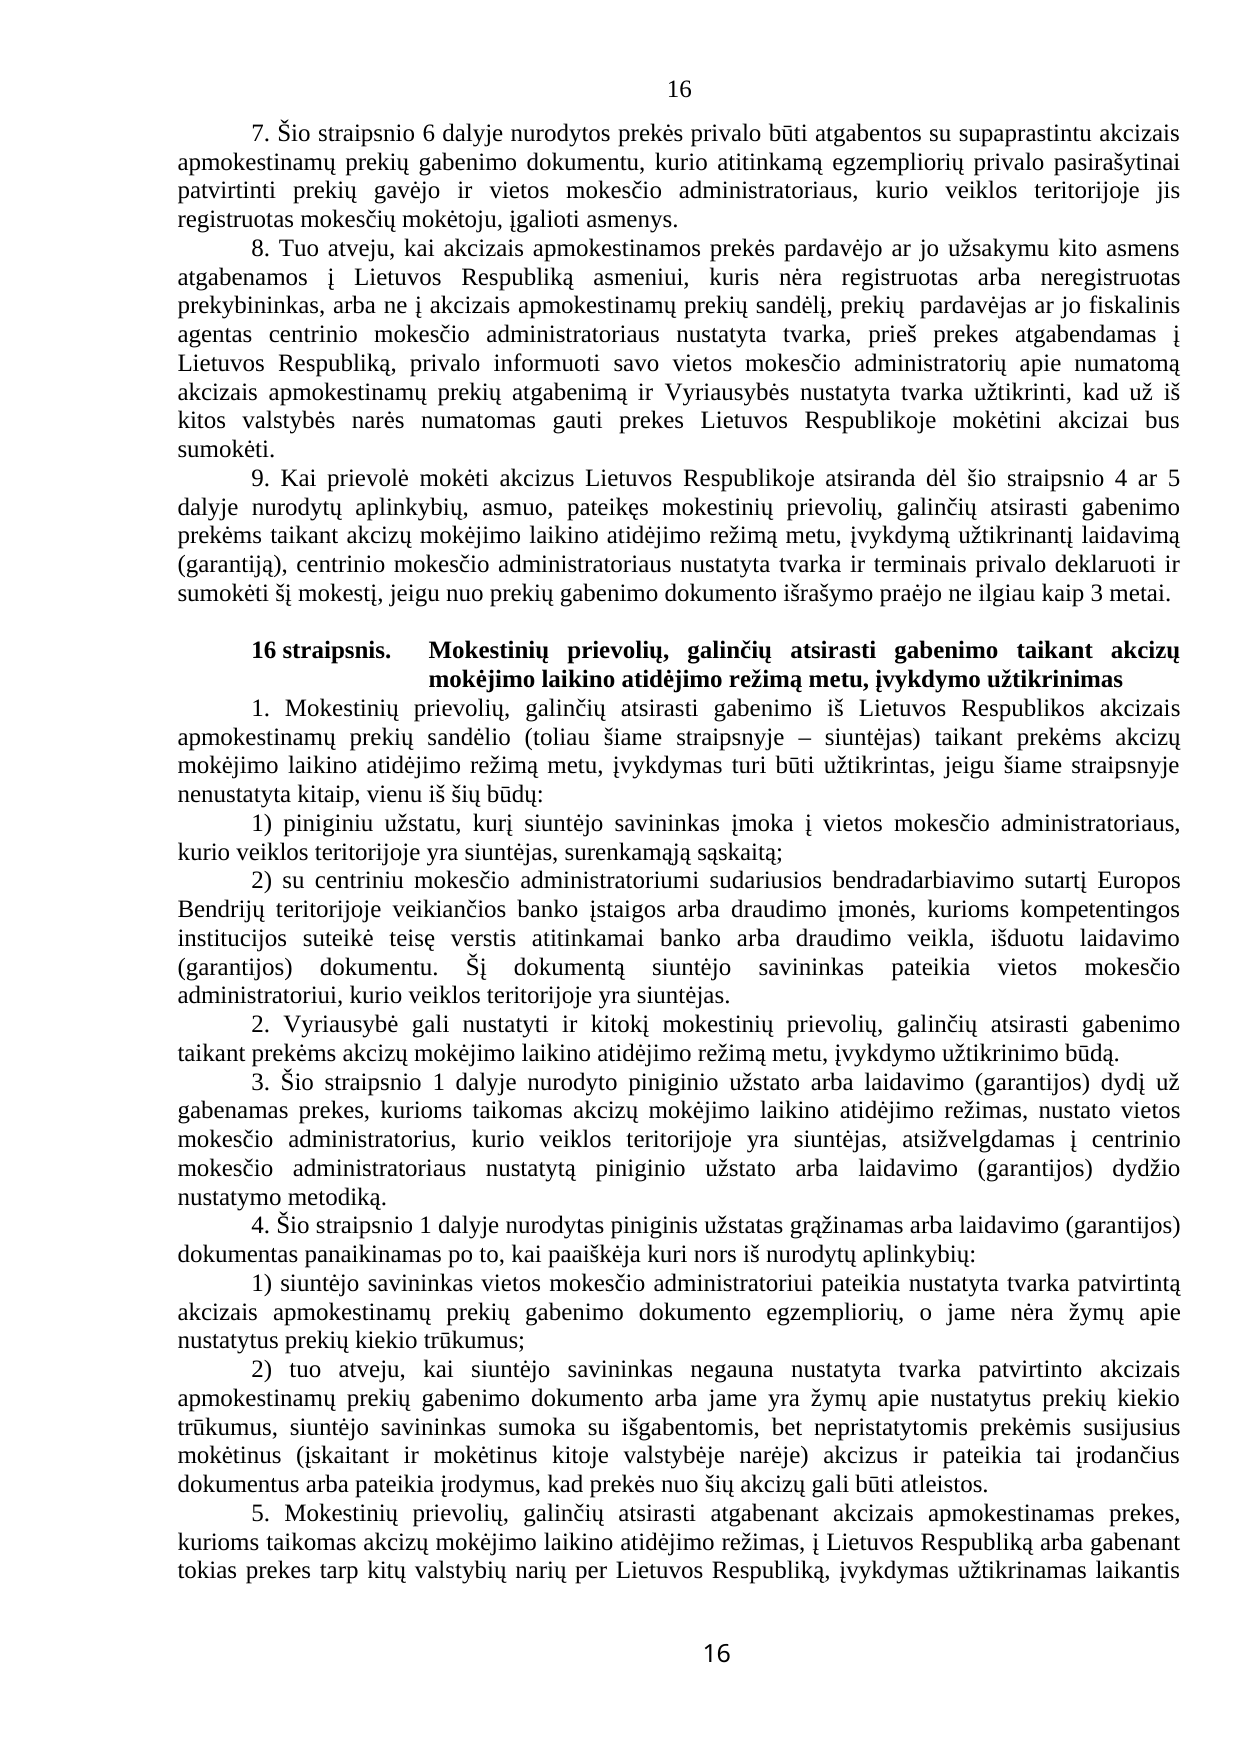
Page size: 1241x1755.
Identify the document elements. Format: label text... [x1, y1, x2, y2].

text 4. Šio straipsnio 1 dalyje nurodytas piniginis užstatas grąžinamas arba laidavimo (garantijos) dokumentas panaikinamas po to, kai paaiškėja kuri nors iš nurodytų aplinkybių: [177, 1211, 1181, 1268]
text 1) piniginiu užstatu, kurį siuntėjo savininkas įmoka į vietos mokesčio administratoriaus, kurio veiklos teritorijoje yra siuntėjas, surenkamąją sąskaitą; [177, 808, 1181, 866]
text 1. Mokestinių prievolių, galinčių atsirasti gabenimo iš Lietuvos Respublikos akcizais apmokestinamų prekių sandėlio (toliau šiame straipsnyje – siuntėjas) taikant prekėms akcizų mokėjimo laikino atidėjimo režimą metu, įvykdymas turi būti užtikrintas, jeigu šiame straipsnyje nenustatyta kitaip, vienu iš šių būdų: [177, 693, 1181, 808]
text 2) su centriniu mokesčio administratoriumi sudariusios bendradarbiavimo sutartį Europos Bendrijų teritorijoje veikiančios banko įstaigos arba draudimo įmonės, kurioms kompetentingos institucijos suteikė teisę verstis atitinkamai banko arba draudimo veikla, išduotu laidavimo (garantijos) dokumentu. Šį dokumentą siuntėjo savininkas pateikia vietos mokesčio administratoriui, kurio veiklos teritorijoje yra siuntėjas. [177, 866, 1181, 1009]
text 1) siuntėjo savininkas vietos mokesčio administratoriui pateikia nustatyta tvarka patvirtintą akcizais apmokestinamų prekių gabenimo dokumento egzempliorių, o jame nėra žymų apie nustatytus prekių kiekio trūkumus; [177, 1268, 1181, 1354]
text 5. Mokestinių prievolių, galinčių atsirasti atgabenant akcizais apmokestinamas prekes, kurioms taikomas akcizų mokėjimo laikino atidėjimo režimas, į Lietuvos Respubliką arba gabenant tokias prekes tarp kitų valstybių narių per Lietuvos Respubliką, įvykdymas užtikrinamas laikantis [177, 1498, 1181, 1584]
text 2. Vyriausybė gali nustatyti ir kitokį mokestinių prievolių, galinčių atsirasti gabenimo taikant prekėms akcizų mokėjimo laikino atidėjimo režimą metu, įvykdymo užtikrinimo būdą. [177, 1009, 1181, 1067]
text 7. Šio straipsnio 6 dalyje nurodytos prekės privalo būti atgabentos su supaprastintu akcizais apmokestinamų prekių gabenimo dokumentu, kurio atitinkamą egzempliorių privalo pasirašytinai patvirtinti prekių gavėjo ir vietos mokesčio administratoriaus, kurio veiklos teritorijoje jis registruotas mokesčių mokėtoju, įgalioti asmenys. [177, 118, 1181, 233]
text 16 straipsnis. Mokestinių prievolių, galinčių atsirasti gabenimo taikant akcizų mokėjimo laikino atidėjimo režimą metu, įvykdymo užtikrinimas [251, 636, 1181, 693]
text 8. Tuo atveju, kai akcizais apmokestinamos prekės pardavėjo ar jo užsakymu kito asmens atgabenamos į Lietuvos Respubliką asmeniui, kuris nėra registruotas arba neregistruotas prekybininkas, arba ne į akcizais apmokestinamų prekių sandėlį, prekių pardavėjas ar jo fiskalinis agentas centrinio mokesčio administratoriaus nustatyta tvarka, prieš prekes atgabendamas į Lietuvos Respubliką, privalo informuoti savo vietos mokesčio administratorių apie numatomą akcizais apmokestinamų prekių atgabenimą ir Vyriausybės nustatyta tvarka užtikrinti, kad už iš kitos valstybės narės numatomas gauti prekes Lietuvos Respublikoje mokėtini akcizai bus sumokėti. [177, 233, 1181, 463]
text 3. Šio straipsnio 1 dalyje nurodyto piniginio užstato arba laidavimo (garantijos) dydį už gabenamas prekes, kurioms taikomas akcizų mokėjimo laikino atidėjimo režimas, nustato vietos mokesčio administratorius, kurio veiklos teritorijoje yra siuntėjas, atsižvelgdamas į centrinio mokesčio administratoriaus nustatytą piniginio užstato arba laidavimo (garantijos) dydžio nustatymo metodiką. [177, 1067, 1181, 1211]
text 2) tuo atveju, kai siuntėjo savininkas negauna nustatyta tvarka patvirtinto akcizais apmokestinamų prekių gabenimo dokumento arba jame yra žymų apie nustatytus prekių kiekio trūkumus, siuntėjo savininkas sumoka su išgabentomis, bet nepristatytomis prekėmis susijusius mokėtinus (įskaitant ir mokėtinus kitoje valstybėje narėje) akcizus ir pateikia tai įrodančius dokumentus arba pateikia įrodymus, kad prekės nuo šių akcizų gali būti atleistos. [177, 1354, 1181, 1498]
text 9. Kai prievolė mokėti akcizus Lietuvos Respublikoje atsiranda dėl šio straipsnio 4 ar 5 dalyje nurodytų aplinkybių, asmuo, pateikęs mokestinių prievolių, galinčių atsirasti gabenimo prekėms taikant akcizų mokėjimo laikino atidėjimo režimą metu, įvykdymą užtikrinantį laidavimą (garantiją), centrinio mokesčio administratoriaus nustatyta tvarka ir terminais privalo deklaruoti ir sumokėti šį mokestį, jeigu nuo prekių gabenimo dokumento išrašymo praėjo ne ilgiau kaip 3 metai. [177, 463, 1181, 607]
